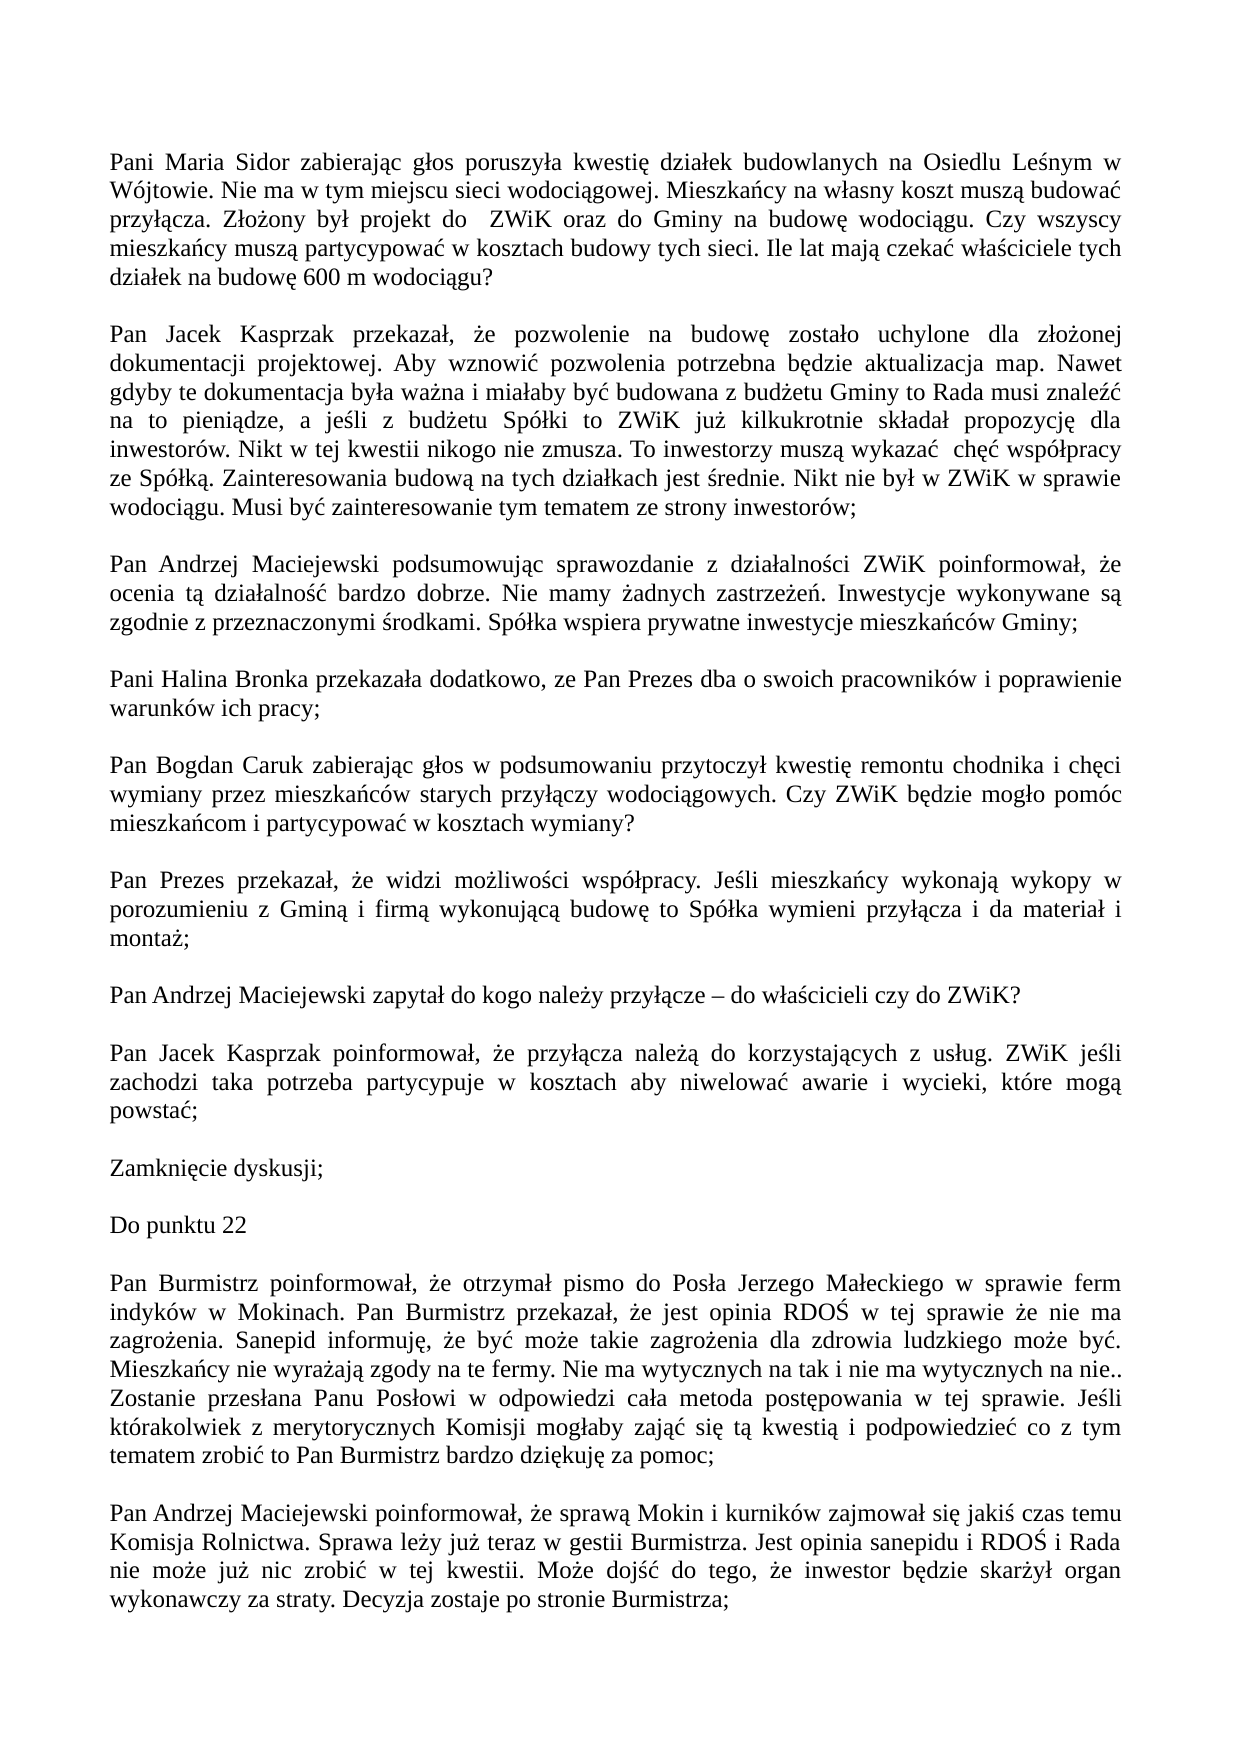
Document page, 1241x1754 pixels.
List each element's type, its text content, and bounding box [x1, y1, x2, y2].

text Pan Andrzej Maciejewski podsumowując sprawozdanie z działalności ZWiK poinformował, że ocenia tą działalność bardzo dobrze. Nie mamy żadnych zastrzeżeń. Inwestycje wykonywane są zgodnie z przeznaczonymi środkami. Spółka wspiera prywatne inwestycje mieszkańców Gminy; [109, 549, 1123, 636]
text Pani Maria Sidor zabierając głos poruszyła kwestię działek budowlanych na Osiedlu Leśnym w Wójtowie. Nie ma w tym miejscu sieci wodociągowej. Mieszkańcy na własny koszt muszą budować przyłącza. Złożony był projekt do ZWiK oraz do Gminy na budowę wodociągu. Czy wszyscy mieszkańcy muszą partycypować w kosztach budowy tych sieci. Ile lat mają czekać właściciele tych działek na budowę 600 m wodociągu? [109, 147, 1123, 291]
text Pan Burmistrz poinformował, że otrzymał pismo do Posła Jerzego Małeckiego w sprawie ferm indyków w Mokinach. Pan Burmistrz przekazał, że jest opinia RDOŚ w tej sprawie że nie ma zagrożenia. Sanepid informuję, że być może takie zagrożenia dla zdrowia ludzkiego może być. Mieszkańcy nie wyrażają zgody na te fermy. Nie ma wytycznych na tak i nie ma wytycznych na nie.. Zostanie przesłana Panu Posłowi w odpowiedzi cała metoda postępowania w tej sprawie. Jeśli którakolwiek z merytorycznych Komisji mogłaby zająć się tą kwestią i podpowiedzieć co z tym tematem zrobić to Pan Burmistrz bardzo dziękuję za pomoc; [109, 1268, 1123, 1469]
text Zamknięcie dyskusji; [109, 1153, 1123, 1182]
text Pan Andrzej Maciejewski zapytał do kogo należy przyłącze – do właścicieli czy do ZWiK? [109, 981, 1123, 1009]
text Pan Jacek Kasprzak przekazał, że pozwolenie na budowę zostało uchylone dla złożonej dokumentacji projektowej. Aby wznowić pozwolenia potrzebna będzie aktualizacja map. Nawet gdyby te dokumentacja była ważna i miałaby być budowana z budżetu Gminy to Rada musi znaleźć na to pieniądze, a jeśli z budżetu Spółki to ZWiK już kilkukrotnie składał propozycję dla inwestorów. Nikt w tej kwestii nikogo nie zmusza. To inwestorzy muszą wykazać chęć współpracy ze Spółką. Zainteresowania budową na tych działkach jest średnie. Nikt nie był w ZWiK w sprawie wodociągu. Musi być zainteresowanie tym tematem ze strony inwestorów; [109, 319, 1123, 521]
text Pan Andrzej Maciejewski poinformował, że sprawą Mokin i kurników zajmował się jakiś czas temu Komisja Rolnictwa. Sprawa leży już teraz w gestii Burmistrza. Jest opinia sanepidu i RDOŚ i Rada nie może już nic zrobić w tej kwestii. Może dojść do tego, że inwestor będzie skarżył organ wykonawczy za straty. Decyzja zostaje po stronie Burmistrza; [109, 1498, 1123, 1613]
text Pan Jacek Kasprzak poinformował, że przyłącza należą do korzystających z usług. ZWiK jeśli zachodzi taka potrzeba partycypuje w kosztach aby niwelować awarie i wycieki, które mogą powstać; [109, 1038, 1123, 1124]
text Pan Bogdan Caruk zabierając głos w podsumowaniu przytoczył kwestię remontu chodnika i chęci wymiany przez mieszkańców starych przyłączy wodociągowych. Czy ZWiK będzie mogło pomóc mieszkańcom i partycypować w kosztach wymiany? [109, 751, 1123, 837]
text Pani Halina Bronka przekazała dodatkowo, ze Pan Prezes dba o swoich pracowników i poprawienie warunków ich pracy; [109, 664, 1123, 722]
text Do punktu 22 [109, 1211, 1123, 1239]
text Pan Prezes przekazał, że widzi możliwości współpracy. Jeśli mieszkańcy wykonają wykopy w porozumieniu z Gminą i firmą wykonującą budowę to Spółka wymieni przyłącza i da materiał i montaż; [109, 866, 1123, 952]
